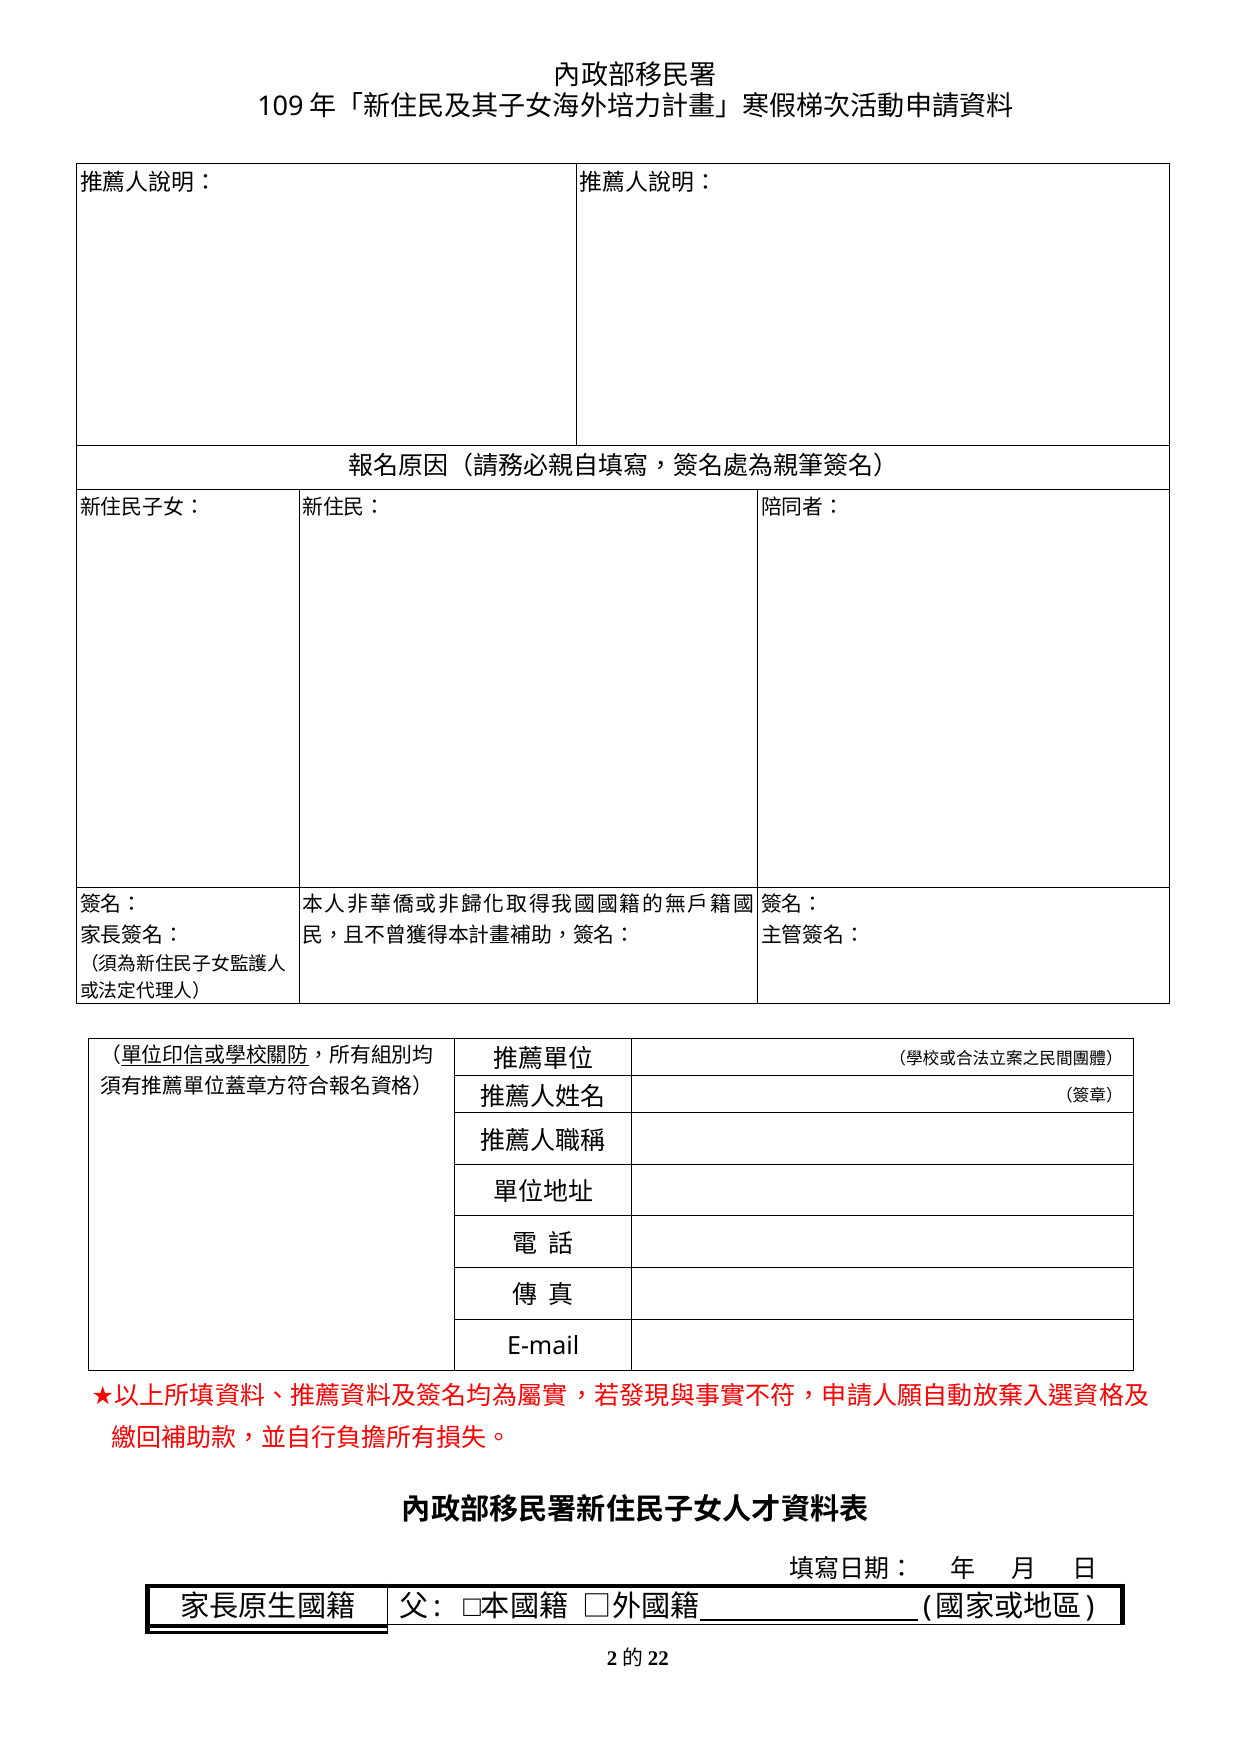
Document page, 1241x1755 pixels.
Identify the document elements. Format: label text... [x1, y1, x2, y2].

table_cell 推薦人說明： [577, 164, 1169, 444]
table_cell 單位地址 [455, 1165, 631, 1215]
table_header （單位印信或學校關防，所有組別均須有推薦單位蓋章方符合報名資格） [89, 1039, 454, 1370]
table_cell 報名原因（請務必親自填寫，簽名處為親筆簽名） [77, 446, 1169, 489]
table_cell [632, 1216, 1133, 1267]
table_cell 簽名： 家長簽名： （須為新住民子女監護人或法定代理人） [77, 888, 299, 1002]
table_cell 推薦人職稱 [455, 1113, 631, 1164]
table_cell [632, 1165, 1133, 1215]
text 填寫日期： 年 月 日 [148, 1552, 1097, 1583]
table_cell [632, 1320, 1133, 1370]
table_cell [632, 1113, 1133, 1164]
table_header 推薦單位 [455, 1039, 631, 1075]
table_cell 電 話 [455, 1216, 631, 1267]
table_cell 簽名： 主管簽名： [758, 888, 1169, 1002]
table_cell [632, 1268, 1133, 1318]
table_header 父: □本國籍 □外國籍 (國家或地區) [388, 1588, 1120, 1624]
table_header 家長原生國籍 [150, 1588, 387, 1624]
table_cell 推薦人說明： [77, 164, 576, 444]
text 內政部移民署新住民子女人才資料表 [148, 1488, 1122, 1527]
table_header （學校或合法立案之民間團體） [632, 1039, 1133, 1075]
table_cell 傳 真 [455, 1268, 631, 1318]
table_cell 推薦人姓名 [455, 1076, 631, 1112]
table_cell （簽章） [632, 1076, 1133, 1112]
table_cell 陪同者： [758, 490, 1169, 887]
table_cell 新住民子女： [77, 490, 299, 887]
table_cell E-mail [455, 1320, 631, 1370]
table_cell 本人非華僑或非歸化取得我國國籍的無戶籍國民，且不曾獲得本計畫補助，簽名： [300, 888, 757, 1002]
text ★以上所填資料、推薦資料及簽名均為屬實，若發現與事實不符，申請人願自動放棄入選資格及繳回補助款，並自行負擔所有損失。 [91, 1371, 1150, 1454]
table_cell 新住民： [300, 490, 757, 887]
